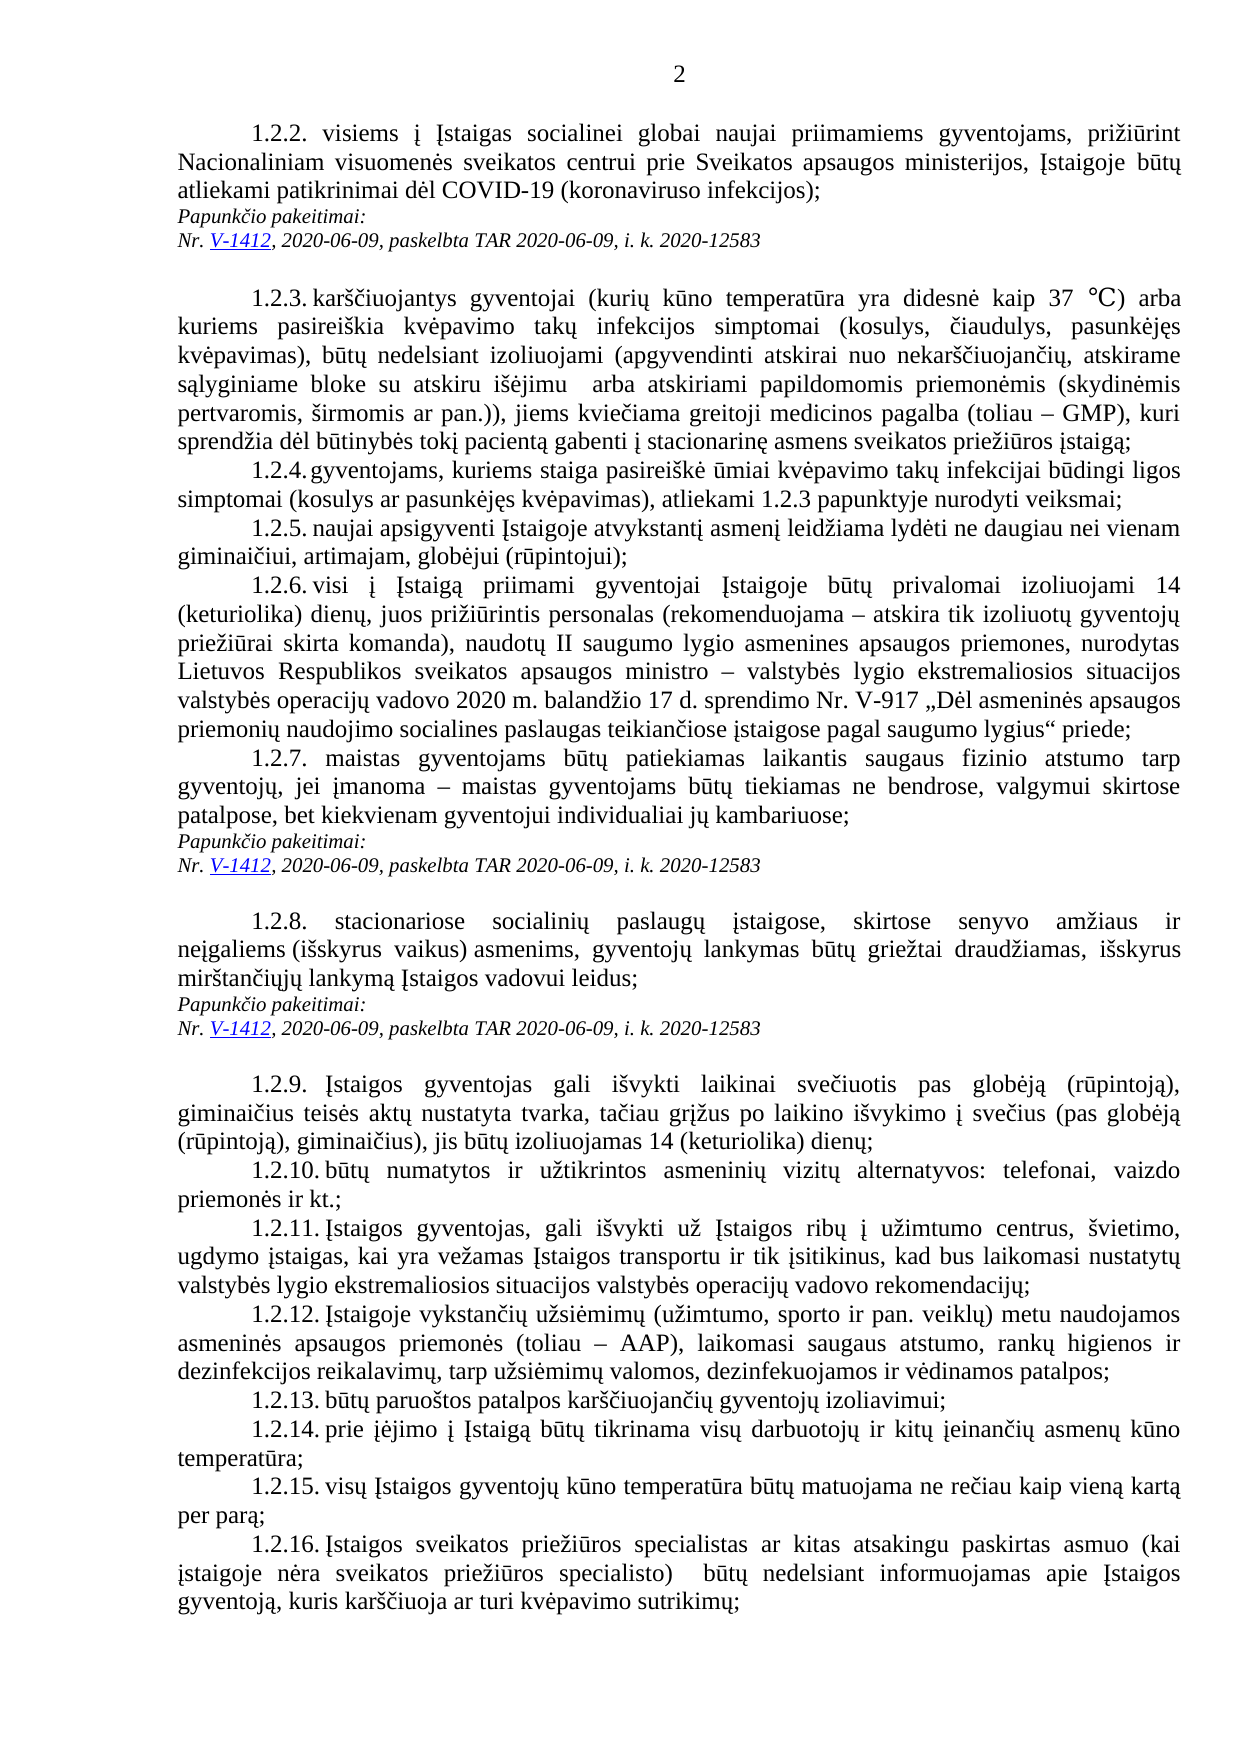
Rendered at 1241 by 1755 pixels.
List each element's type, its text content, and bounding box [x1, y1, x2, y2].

text Nr. V-1412, 2020-06-09, paskelbta TAR 2020-06-09, i. k. 2020-12583 [177, 228, 1181, 252]
text 1.2.11. Įstaigos gyventojas, gali išvykti už Įstaigos ribų į užimtumo centrus, švietimo, ugdymo įstaigas, kai yra vežamas Įstaigos transportu ir tik įsitikinus, kad bus laikomasi nustatytų valstybės lygio ekstremaliosios situacijos valstybės operacijų vadovo rekomendacijų; [177, 1213, 1181, 1299]
text 1.2.2. visiems į Įstaigas socialinei globai naujai priimamiems gyventojams, prižiūrint Nacionaliniam visuomenės sveikatos centrui prie Sveikatos apsaugos ministerijos, Įstaigoje būtų atliekami patikrinimai dėl COVID-19 (koronaviruso infekcijos); [177, 118, 1181, 204]
text Papunkčio pakeitimai: [177, 829, 1181, 853]
text 1.2.5. naujai apsigyventi Įstaigoje atvykstantį asmenį leidžiama lydėti ne daugiau nei vienam giminaičiui, artimajam, globėjui (rūpintojui); [177, 513, 1181, 570]
text 1.2.8. stacionariose socialinių paslaugų įstaigose, skirtose senyvo amžiaus ir neįgaliems (išskyrus vaikus) asmenims, gyventojų lankymas būtų griežtai draudžiamas, išskyrus mirštančiųjų lankymą Įstaigos vadovui leidus; [177, 906, 1181, 992]
text 1.2.16. Įstaigos sveikatos priežiūros specialistas ar kitas atsakingu paskirtas asmuo (kai įstaigoje nėra sveikatos priežiūros specialisto) būtų nedelsiant informuojamas apie Įstaigos gyventoją, kuris karščiuoja ar turi kvėpavimo sutrikimų; [177, 1529, 1181, 1615]
text 1.2.3. karščiuojantys gyventojai (kurių kūno temperatūra yra didesnė kaip 37 ℃) arba kuriems pasireiškia kvėpavimo takų infekcijos simptomai (kosulys, čiaudulys, pasunkėjęs kvėpavimas), būtų nedelsiant izoliuojami (apgyvendinti atskirai nuo nekarščiuojančių, atskirame sąlyginiame bloke su atskiru išėjimu arba atskiriami papildomomis priemonėmis (skydinėmis pertvaromis, širmomis ar pan.)), jiems kviečiama greitoji medicinos pagalba (toliau – GMP), kuri sprendžia dėl būtinybės tokį pacientą gabenti į stacionarinę asmens sveikatos priežiūros įstaigą; [177, 281, 1181, 455]
text 1.2.6. visi į Įstaigą priimami gyventojai Įstaigoje būtų privalomai izoliuojami 14 (keturiolika) dienų, juos prižiūrintis personalas (rekomenduojama – atskira tik izoliuotų gyventojų priežiūrai skirta komanda), naudotų II saugumo lygio asmenines apsaugos priemones, nurodytas Lietuvos Respublikos sveikatos apsaugos ministro – valstybės lygio ekstremaliosios situacijos valstybės operacijų vadovo 2020 m. balandžio 17 d. sprendimo Nr. V-917 „Dėl asmeninės apsaugos priemonių naudojimo socialines paslaugas teikiančiose įstaigose pagal saugumo lygius“ priede; [177, 570, 1181, 743]
text 1.2.14. prie įėjimo į Įstaigą būtų tikrinama visų darbuotojų ir kitų įeinančių asmenų kūno temperatūra; [177, 1414, 1181, 1471]
text 1.2.10. būtų numatytos ir užtikrintos asmeninių vizitų alternatyvos: telefonai, vaizdo priemonės ir kt.; [177, 1155, 1181, 1213]
text Nr. V-1412, 2020-06-09, paskelbta TAR 2020-06-09, i. k. 2020-12583 [177, 1016, 1181, 1040]
text 1.2.7. maistas gyventojams būtų patiekiamas laikantis saugaus fizinio atstumo tarp gyventojų, jei įmanoma – maistas gyventojams būtų tiekiamas ne bendrose, valgymui skirtose patalpose, bet kiekvienam gyventojui individualiai jų kambariuose; [177, 743, 1181, 829]
text 1.2.13. būtų paruoštos patalpos karščiuojančių gyventojų izoliavimui; [177, 1385, 1181, 1414]
text Nr. V-1412, 2020-06-09, paskelbta TAR 2020-06-09, i. k. 2020-12583 [177, 853, 1181, 877]
text 1.2.9. Įstaigos gyventojas gali išvykti laikinai svečiuotis pas globėją (rūpintoją), giminaičius teisės aktų nustatyta tvarka, tačiau grįžus po laikino išvykimo į svečius (pas globėją (rūpintoją), giminaičius), jis būtų izoliuojamas 14 (keturiolika) dienų; [177, 1069, 1181, 1155]
text 1.2.15. visų Įstaigos gyventojų kūno temperatūra būtų matuojama ne rečiau kaip vieną kartą per parą; [177, 1471, 1181, 1529]
text 1.2.4. gyventojams, kuriems staiga pasireiškė ūmiai kvėpavimo takų infekcijai būdingi ligos simptomai (kosulys ar pasunkėjęs kvėpavimas), atliekami 1.2.3 papunktyje nurodyti veiksmai; [177, 455, 1181, 513]
text Papunkčio pakeitimai: [177, 204, 1181, 228]
text 1.2.12. Įstaigoje vykstančių užsiėmimų (užimtumo, sporto ir pan. veiklų) metu naudojamos asmeninės apsaugos priemonės (toliau – AAP), laikomasi saugaus atstumo, rankų higienos ir dezinfekcijos reikalavimų, tarp užsiėmimų valomos, dezinfekuojamos ir vėdinamos patalpos; [177, 1299, 1181, 1385]
text Papunkčio pakeitimai: [177, 992, 1181, 1016]
